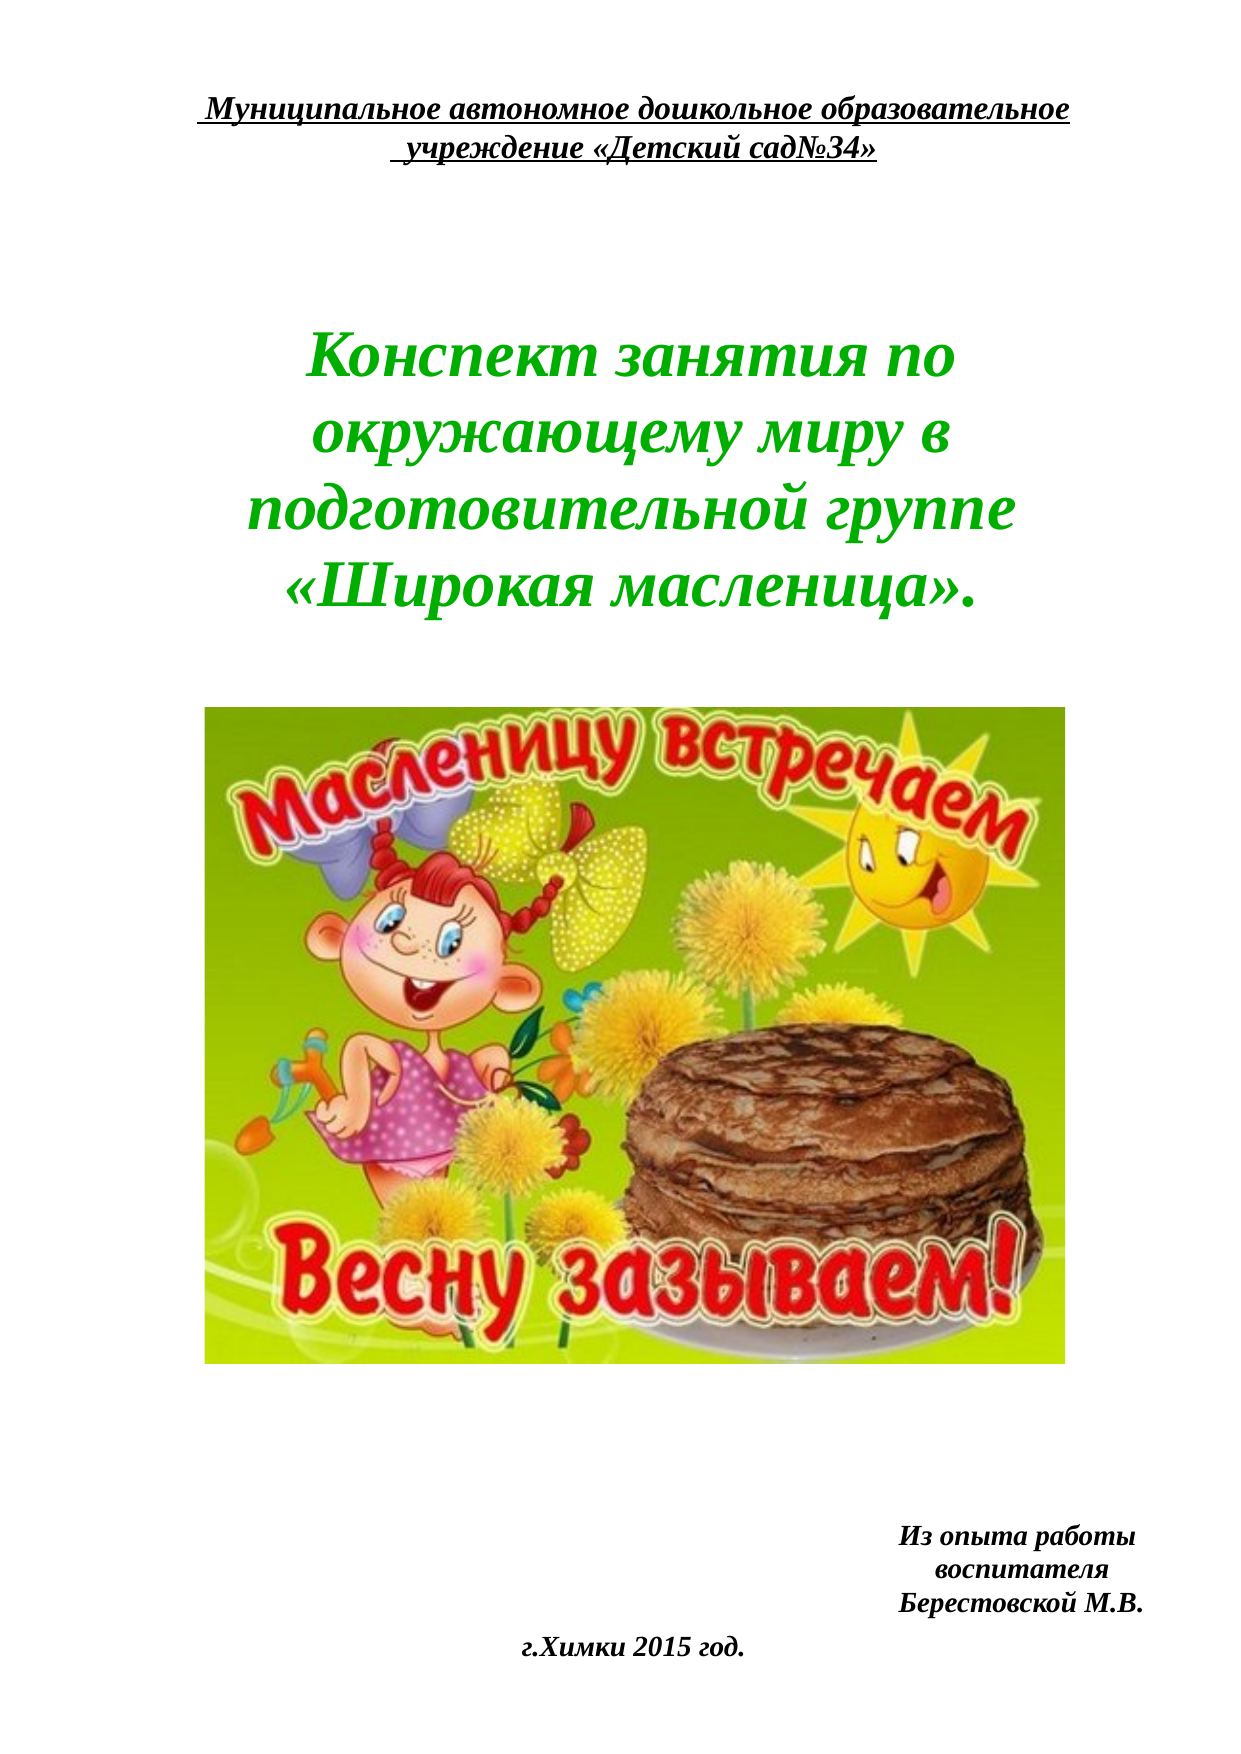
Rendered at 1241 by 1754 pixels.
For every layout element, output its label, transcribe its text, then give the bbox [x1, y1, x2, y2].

text Берестовской М.В. [118, 1585, 1152, 1619]
text Из опыта работы [118, 1508, 1152, 1552]
text учреждение «Детский сад№34» [118, 127, 1152, 165]
text Муниципальное автономное дошкольное образовательное [118, 89, 1152, 127]
text Конспект занятия по окружающему миру в подготовительной группе «Широкая масленица». [118, 314, 1152, 621]
picture [204, 707, 1065, 1364]
text воспитателя [118, 1552, 1152, 1585]
text г.Химки 2015 год. [118, 1619, 1152, 1662]
